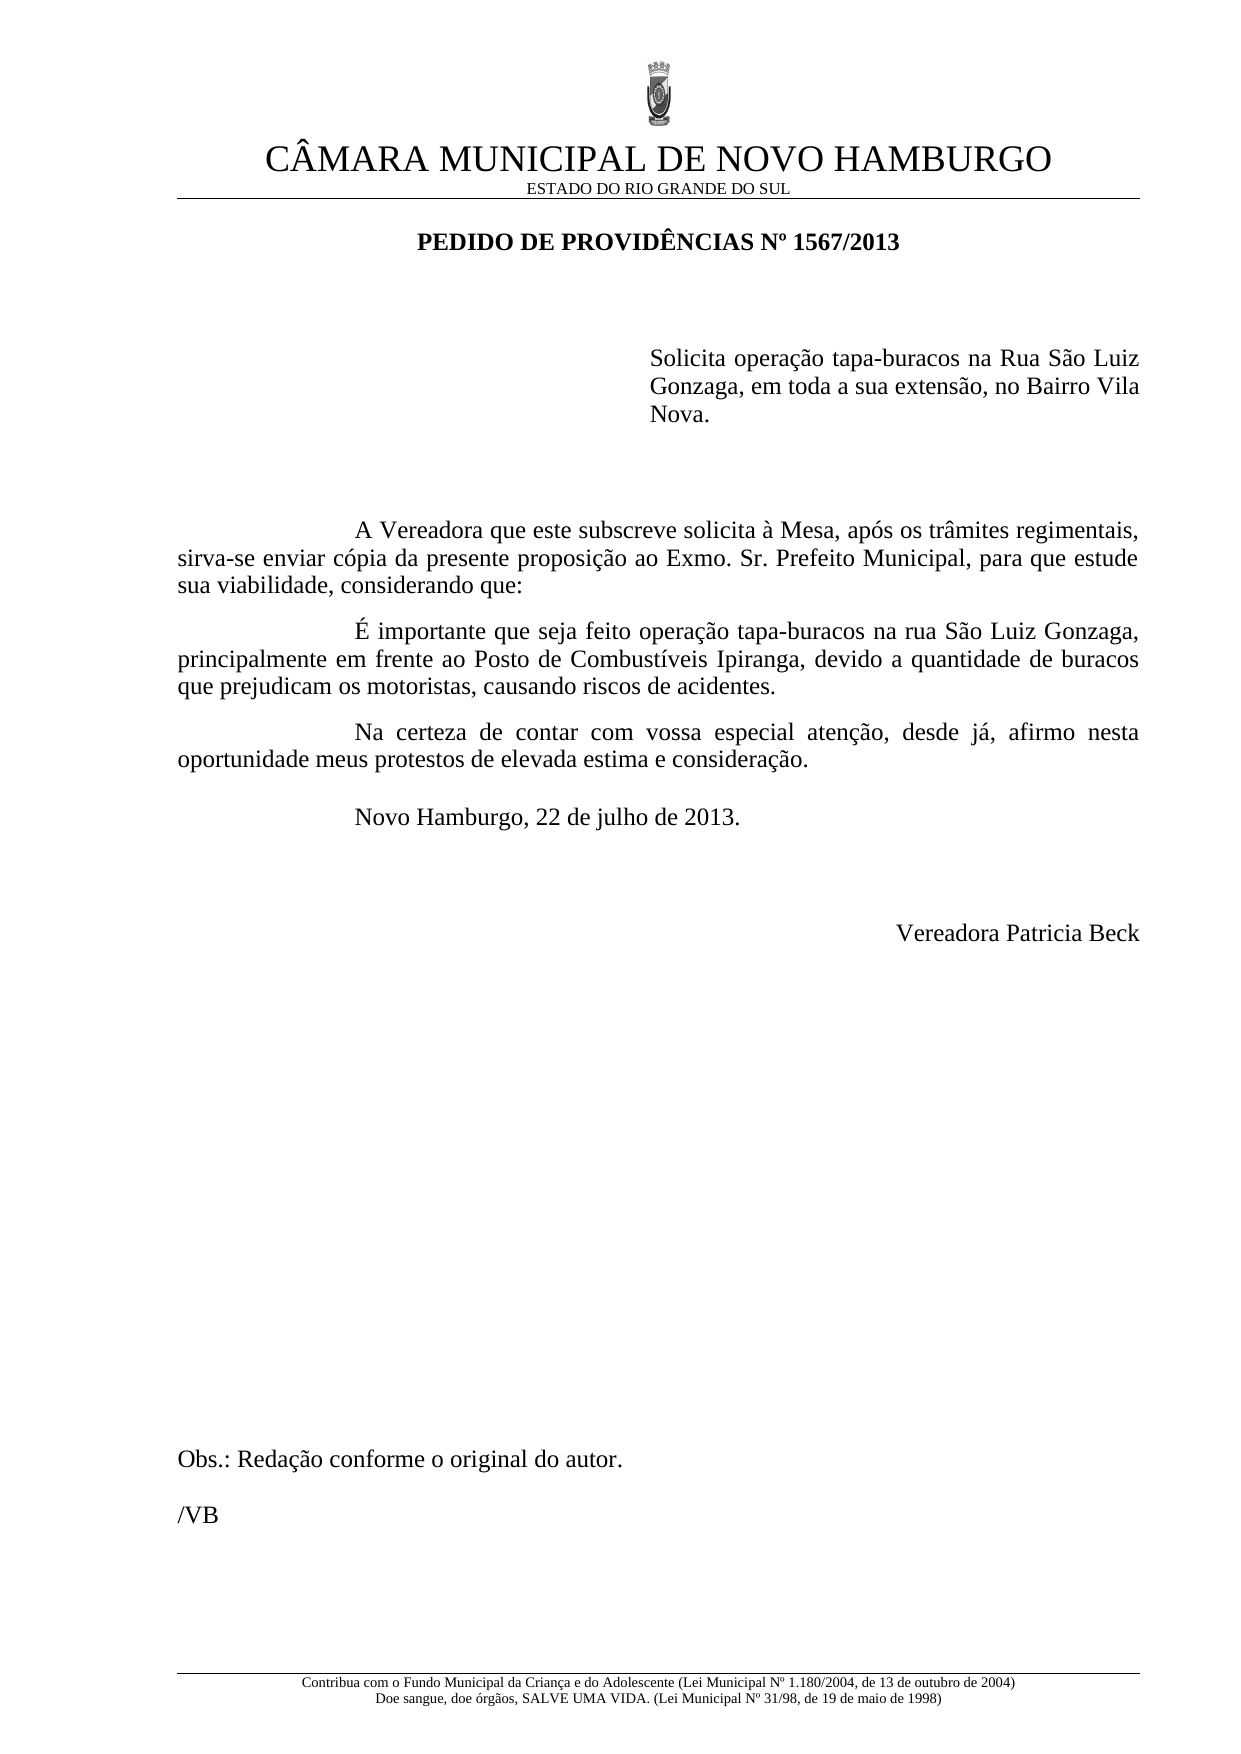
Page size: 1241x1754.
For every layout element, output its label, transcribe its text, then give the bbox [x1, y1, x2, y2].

text É importante que seja feito operação tapa-buracos na rua São Luiz Gonzaga, principalmente em frente ao Posto de Combustíveis Ipiranga, devido a quantidade de buracos que prejudicam os motoristas, causando riscos de acidentes. [177, 617, 1140, 700]
text Na certeza de contar com vossa especial atenção, desde já, afirmo nesta oportunidade meus protestos de elevada estima e consideração. [177, 718, 1140, 773]
text PEDIDO DE PROVIDÊNCIAS Nº 1567/2013 [177, 228, 1140, 256]
text /VB [177, 1501, 1140, 1529]
text A Vereadora que este subscreve solicita à Mesa, após os trâmites regimentais, sirva-se enviar cópia da presente proposição ao Exmo. Sr. Prefeito Municipal, para que estude sua viabilidade, considerando que: [177, 516, 1140, 599]
text Vereadora Patricia Beck [177, 919, 1140, 947]
text Solicita operação tapa-buracos na Rua São Luiz Gonzaga, em toda a sua extensão, no Bairro Vila Nova. [649, 344, 1140, 428]
text Obs.: Redação conforme o original do autor. [177, 1446, 1140, 1473]
text Novo Hamburgo, 22 de julho de 2013. [177, 803, 1140, 831]
